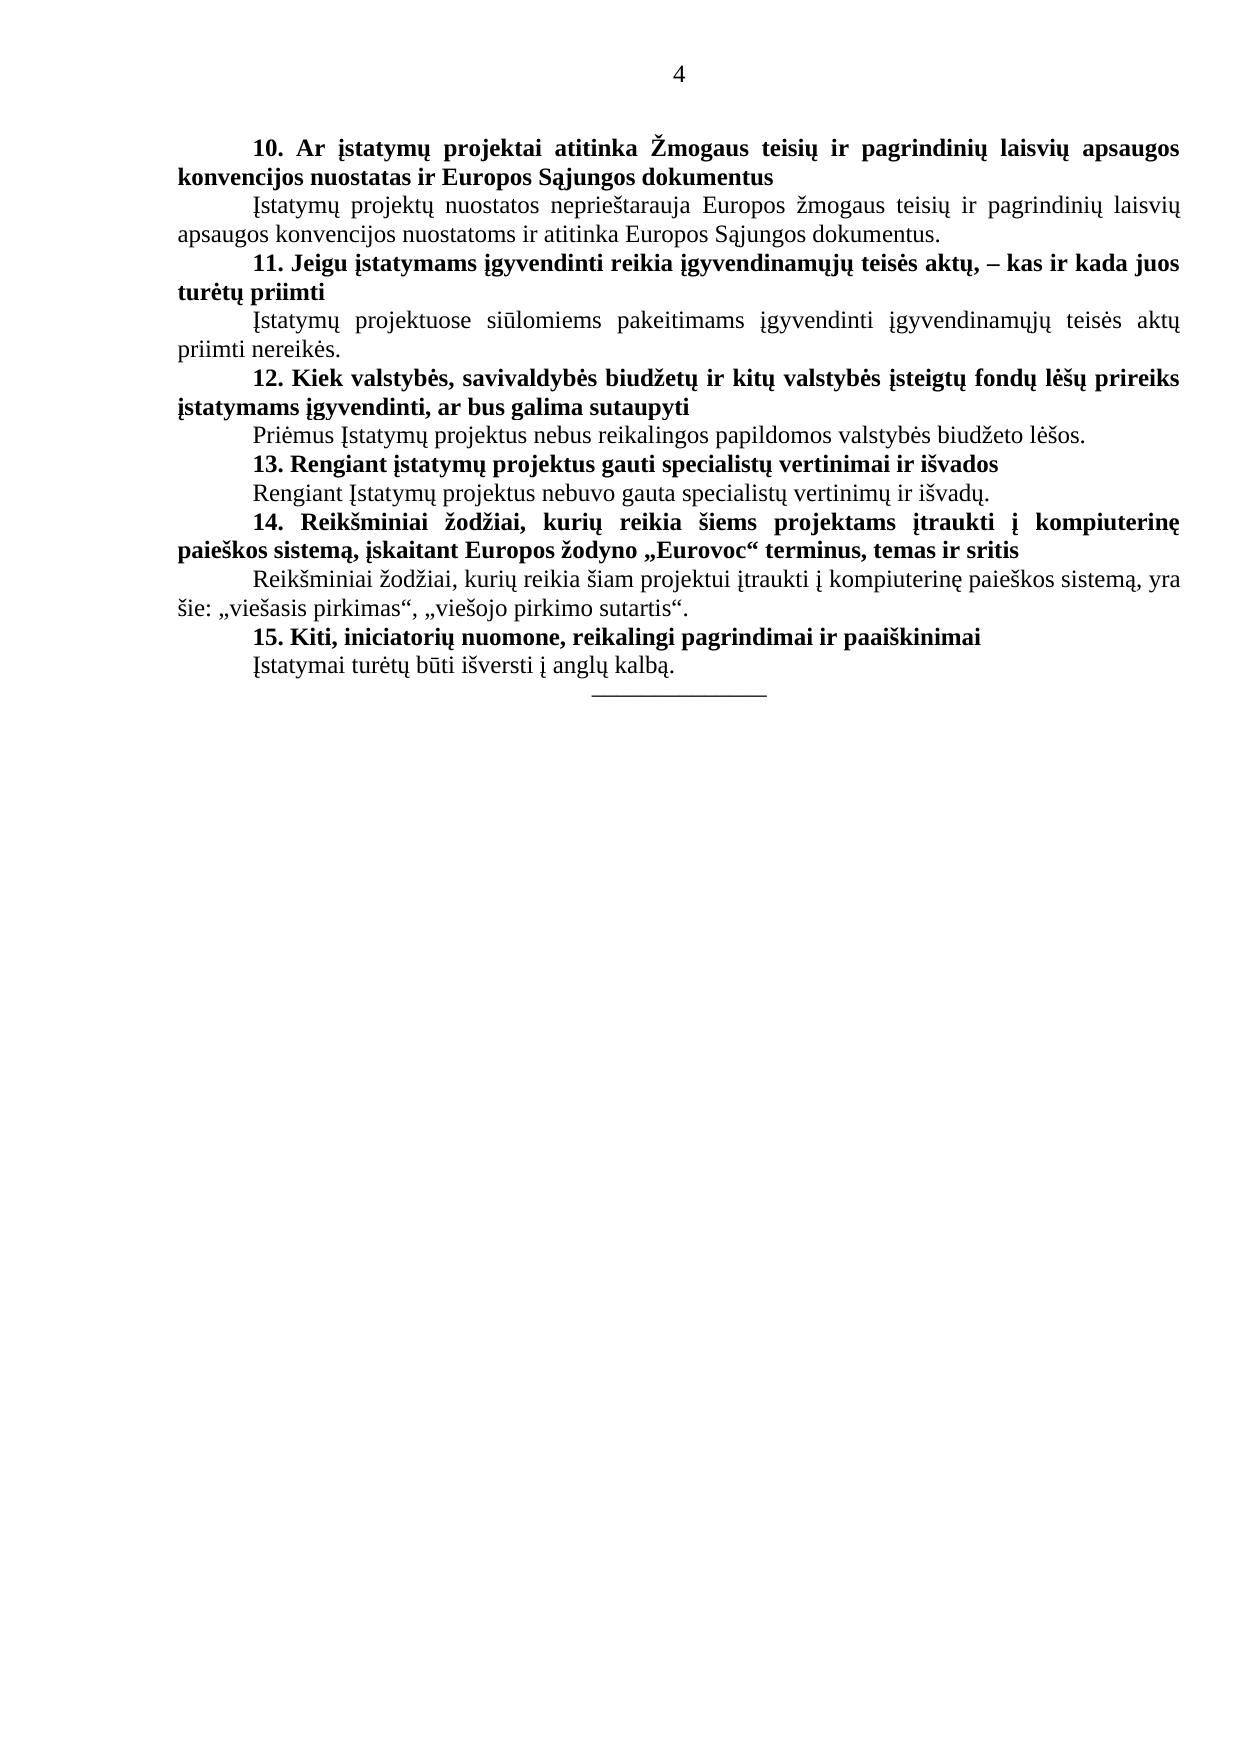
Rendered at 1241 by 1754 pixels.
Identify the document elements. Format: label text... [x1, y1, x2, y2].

text Reikšminiai žodžiai, kurių reikia šiam projektui įtraukti į kompiuterinę paieškos sistemą, yra šie: „viešasis pirkimas“, „viešojo pirkimo sutartis“. [177, 564, 1181, 622]
text 11. Jeigu įstatymams įgyvendinti reikia įgyvendinamųjų teisės aktų, – kas ir kada juos turėtų priimti [177, 248, 1181, 305]
text Įstatymų projektų nuostatos neprieštarauja Europos žmogaus teisių ir pagrindinių laisvių apsaugos konvencijos nuostatoms ir atitinka Europos Sąjungos dokumentus. [177, 190, 1181, 248]
text 12. Kiek valstybės, savivaldybės biudžetų ir kitų valstybės įsteigtų fondų lėšų prireiks įstatymams įgyvendinti, ar bus galima sutaupyti [177, 363, 1181, 420]
text 10. Ar įstatymų projektai atitinka Žmogaus teisių ir pagrindinių laisvių apsaugos konvencijos nuostatas ir Europos Sąjungos dokumentus [177, 133, 1181, 190]
text Rengiant Įstatymų projektus nebuvo gauta specialistų vertinimų ir išvadų. [177, 478, 1181, 507]
text Priėmus Įstatymų projektus nebus reikalingos papildomos valstybės biudžeto lėšos. [177, 420, 1181, 449]
text 15. Kiti, iniciatorių nuomone, reikalingi pagrindimai ir paaiškinimai [177, 622, 1181, 650]
text –––––––––––––– [177, 679, 1181, 708]
text 14. Reikšminiai žodžiai, kurių reikia šiems projektams įtraukti į kompiuterinę paieškos sistemą, įskaitant Europos žodyno „Eurovoc“ terminus, temas ir sritis [177, 507, 1181, 564]
text Įstatymai turėtų būti išversti į anglų kalbą. [177, 650, 1181, 679]
text Įstatymų projektuose siūlomiems pakeitimams įgyvendinti įgyvendinamųjų teisės aktų priimti nereikės. [177, 305, 1181, 363]
text 13. Rengiant įstatymų projektus gauti specialistų vertinimai ir išvados [177, 449, 1181, 478]
